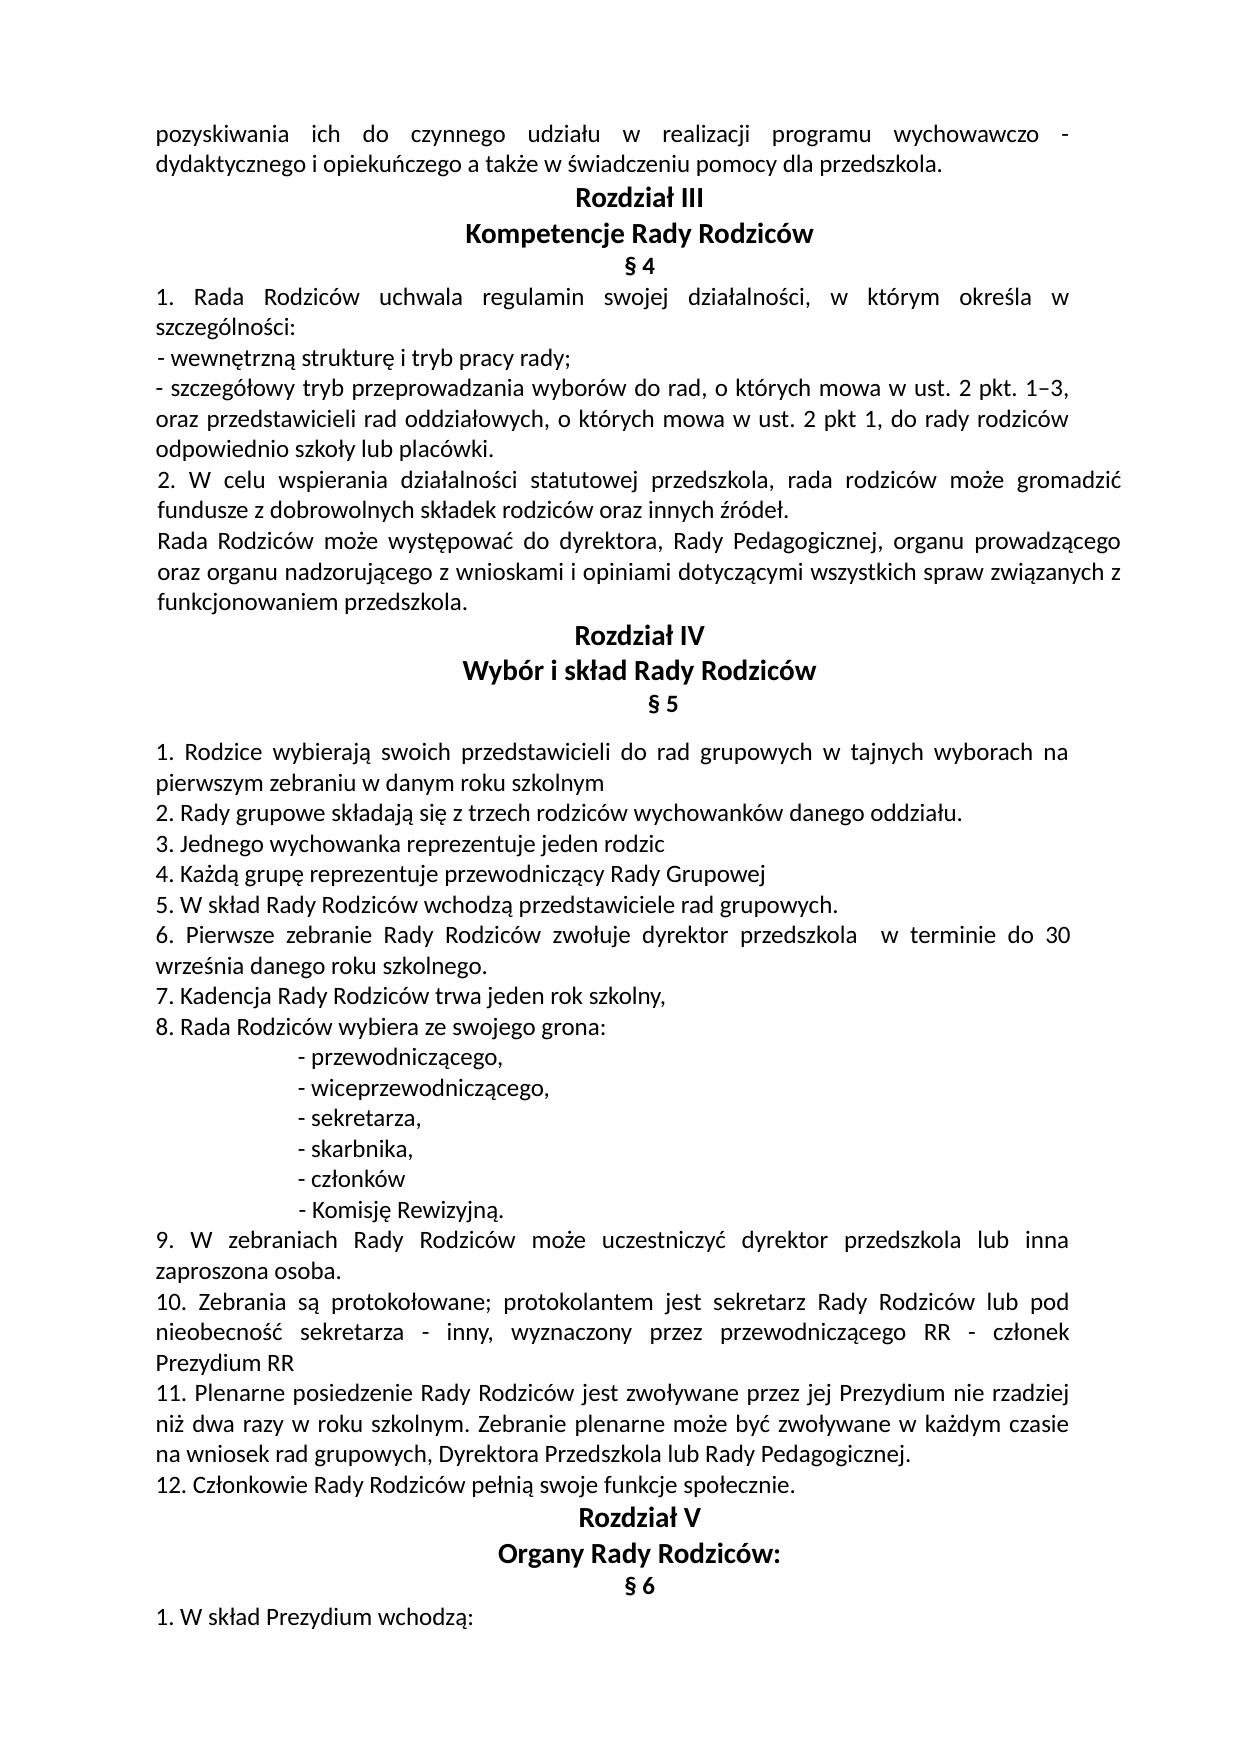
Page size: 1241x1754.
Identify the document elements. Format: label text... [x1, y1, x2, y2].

text Rozdział IV [157, 617, 1122, 652]
text Organy Rady Rodziców: [157, 1535, 1122, 1571]
text - członków [298, 1163, 1122, 1194]
text - przewodniczącego, [298, 1041, 1122, 1072]
text § 6 [157, 1571, 1122, 1601]
list 6. Pierwsze zebranie Rady Rodziców zwołuje dyrektor przedszkola w terminie do 30 września danego roku szkolnego. [155, 919, 1071, 980]
list 3. Jednego wychowanka reprezentuje jeden rodzic [155, 828, 1071, 858]
text § 4 [157, 250, 1122, 281]
text 2. W celu wspierania działalności statutowej przedszkola, rada rodziców może gromadzić fundusze z dobrowolnych składek rodziców oraz innych źródeł. [157, 464, 1122, 525]
list - szczegółowy tryb przeprowadzania wyborów do rad, o których mowa w ust. 2 pkt. 1–3, oraz przedstawicieli rad oddziałowych, o których mowa w ust. 2 pkt 1, do rady rodziców odpowiednio szkoły lub placówki. [155, 372, 1071, 464]
list 5. W skład Rady Rodziców wchodzą przedstawiciele rad grupowych. [155, 889, 1071, 919]
list 2. Rady grupowe składają się z trzech rodziców wychowanków danego oddziału. [155, 797, 1071, 828]
list 12. Członkowie Rady Rodziców pełnią swoje funkcje społecznie. [155, 1469, 1071, 1499]
list 11. Plenarne posiedzenie Rady Rodziców jest zwoływane przez jej Prezydium nie rzadziej niż dwa razy w roku szkolnym. Zebranie plenarne może być zwoływane w każdym czasie na wniosek rad grupowych, Dyrektora Przedszkola lub Rady Pedagogicznej. [155, 1377, 1071, 1469]
text - Komisję Rewizyjną. [157, 1194, 1122, 1224]
list - wewnętrzną strukturę i tryb pracy rady; [157, 342, 1019, 372]
list 1. Rada Rodziców uchwala regulamin swojej działalności, w którym określa w szczególności: [155, 281, 1071, 342]
text Wybór i skład Rady Rodziców [157, 652, 1122, 688]
text - wiceprzewodniczącego, [298, 1072, 1122, 1102]
list 4. Każdą grupę reprezentuje przewodniczący Rady Grupowej [155, 858, 1071, 889]
text - skarbnika, [298, 1133, 1122, 1163]
list pozyskiwania ich do czynnego udziału w realizacji programu wychowawczo -dydaktycznego i opiekuńczego a także w świadczeniu pomocy dla przedszkola. [155, 118, 1071, 179]
text Rada Rodziców może występować do dyrektora, Rady Pedagogicznej, organu prowadzącego oraz organu nadzorującego z wnioskami i opiniami dotyczącymi wszystkich spraw związanych z funkcjonowaniem przedszkola. [157, 525, 1122, 617]
list 8. Rada Rodziców wybiera ze swojego grona: [155, 1011, 1071, 1041]
text Kompetencje Rady Rodziców [157, 215, 1122, 250]
list 1. Rodzice wybierają swoich przedstawicieli do rad grupowych w tajnych wyborach na pierwszym zebraniu w danym roku szkolnym [155, 736, 1071, 797]
list 10. Zebrania są protokołowane; protokolantem jest sekretarz Rady Rodziców lub pod nieobecność sekretarza - inny, wyznaczony przez przewodniczącego RR - członek Prezydium RR [155, 1286, 1071, 1377]
list 1. W skład Prezydium wchodzą: [155, 1601, 1071, 1632]
text - sekretarza, [298, 1102, 1122, 1133]
text § 5 [204, 688, 1122, 718]
text Rozdział V [157, 1499, 1122, 1535]
text Rozdział III [157, 179, 1122, 215]
list 9. W zebraniach Rady Rodziców może uczestniczyć dyrektor przedszkola lub inna zaproszona osoba. [155, 1224, 1071, 1286]
list 7. Kadencja Rady Rodziców trwa jeden rok szkolny, [155, 980, 1071, 1011]
